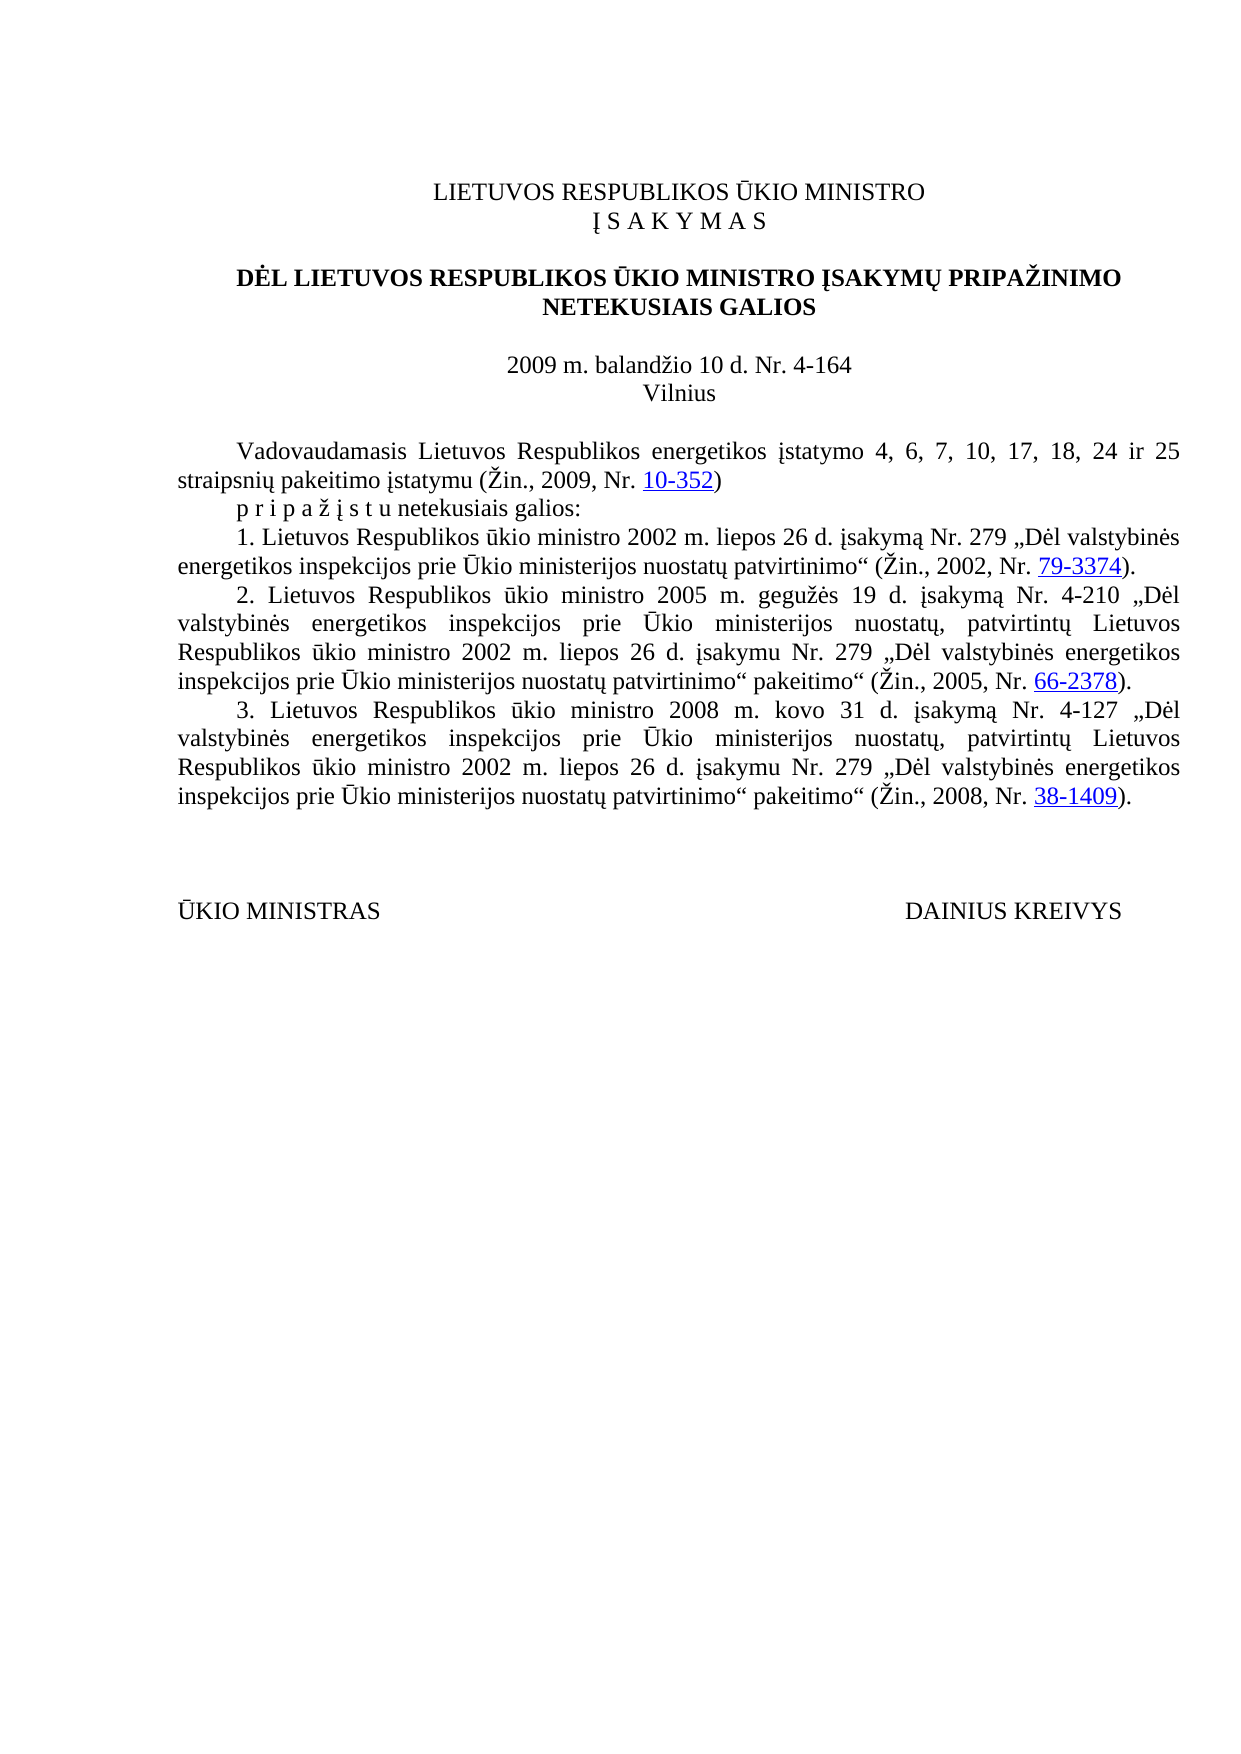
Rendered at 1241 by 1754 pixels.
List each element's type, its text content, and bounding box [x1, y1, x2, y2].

text 2009 m. balandžio 10 d. Nr. 4-164 [177, 350, 1181, 378]
text 2. Lietuvos Respublikos ūkio ministro 2005 m. gegužės 19 d. įsakymą Nr. 4-210 „Dėl valstybinės energetikos inspekcijos prie Ūkio ministerijos nuostatų, patvirtintų Lietuvos Respublikos ūkio ministro 2002 m. liepos 26 d. įsakymu Nr. 279 „Dėl valstybinės energetikos inspekcijos prie Ūkio ministerijos nuostatų patvirtinimo“ pakeitimo“ (Žin., 2005, Nr. 66-2378). [177, 580, 1181, 695]
text Vilnius [177, 378, 1181, 407]
text ŪKIO MINISTRAS DAINIUS KREIVYS [177, 896, 1181, 925]
text DĖL LIETUVOS RESPUBLIKOS ŪKIO MINISTRO ĮSAKYMŲ PRIPAŽINIMO NETEKUSIAIS GALIOS [177, 263, 1181, 321]
text pripažįstu netekusiais galios: [177, 493, 1181, 522]
text 1. Lietuvos Respublikos ūkio ministro 2002 m. liepos 26 d. įsakymą Nr. 279 „Dėl valstybinės energetikos inspekcijos prie Ūkio ministerijos nuostatų patvirtinimo“ (Žin., 2002, Nr. 79-3374). [177, 522, 1181, 580]
text Vadovaudamasis Lietuvos Respublikos energetikos įstatymo 4, 6, 7, 10, 17, 18, 24 ir 25 straipsnių pakeitimo įstatymu (Žin., 2009, Nr. 10-352) [177, 436, 1181, 493]
text 3. Lietuvos Respublikos ūkio ministro 2008 m. kovo 31 d. įsakymą Nr. 4-127 „Dėl valstybinės energetikos inspekcijos prie Ūkio ministerijos nuostatų, patvirtintų Lietuvos Respublikos ūkio ministro 2002 m. liepos 26 d. įsakymu Nr. 279 „Dėl valstybinės energetikos inspekcijos prie Ūkio ministerijos nuostatų patvirtinimo“ pakeitimo“ (Žin., 2008, Nr. 38-1409). [177, 695, 1181, 810]
text LIETUVOS RESPUBLIKOS ŪKIO MINISTRO [177, 177, 1181, 206]
text ĮSAKYMAS [177, 206, 1181, 235]
